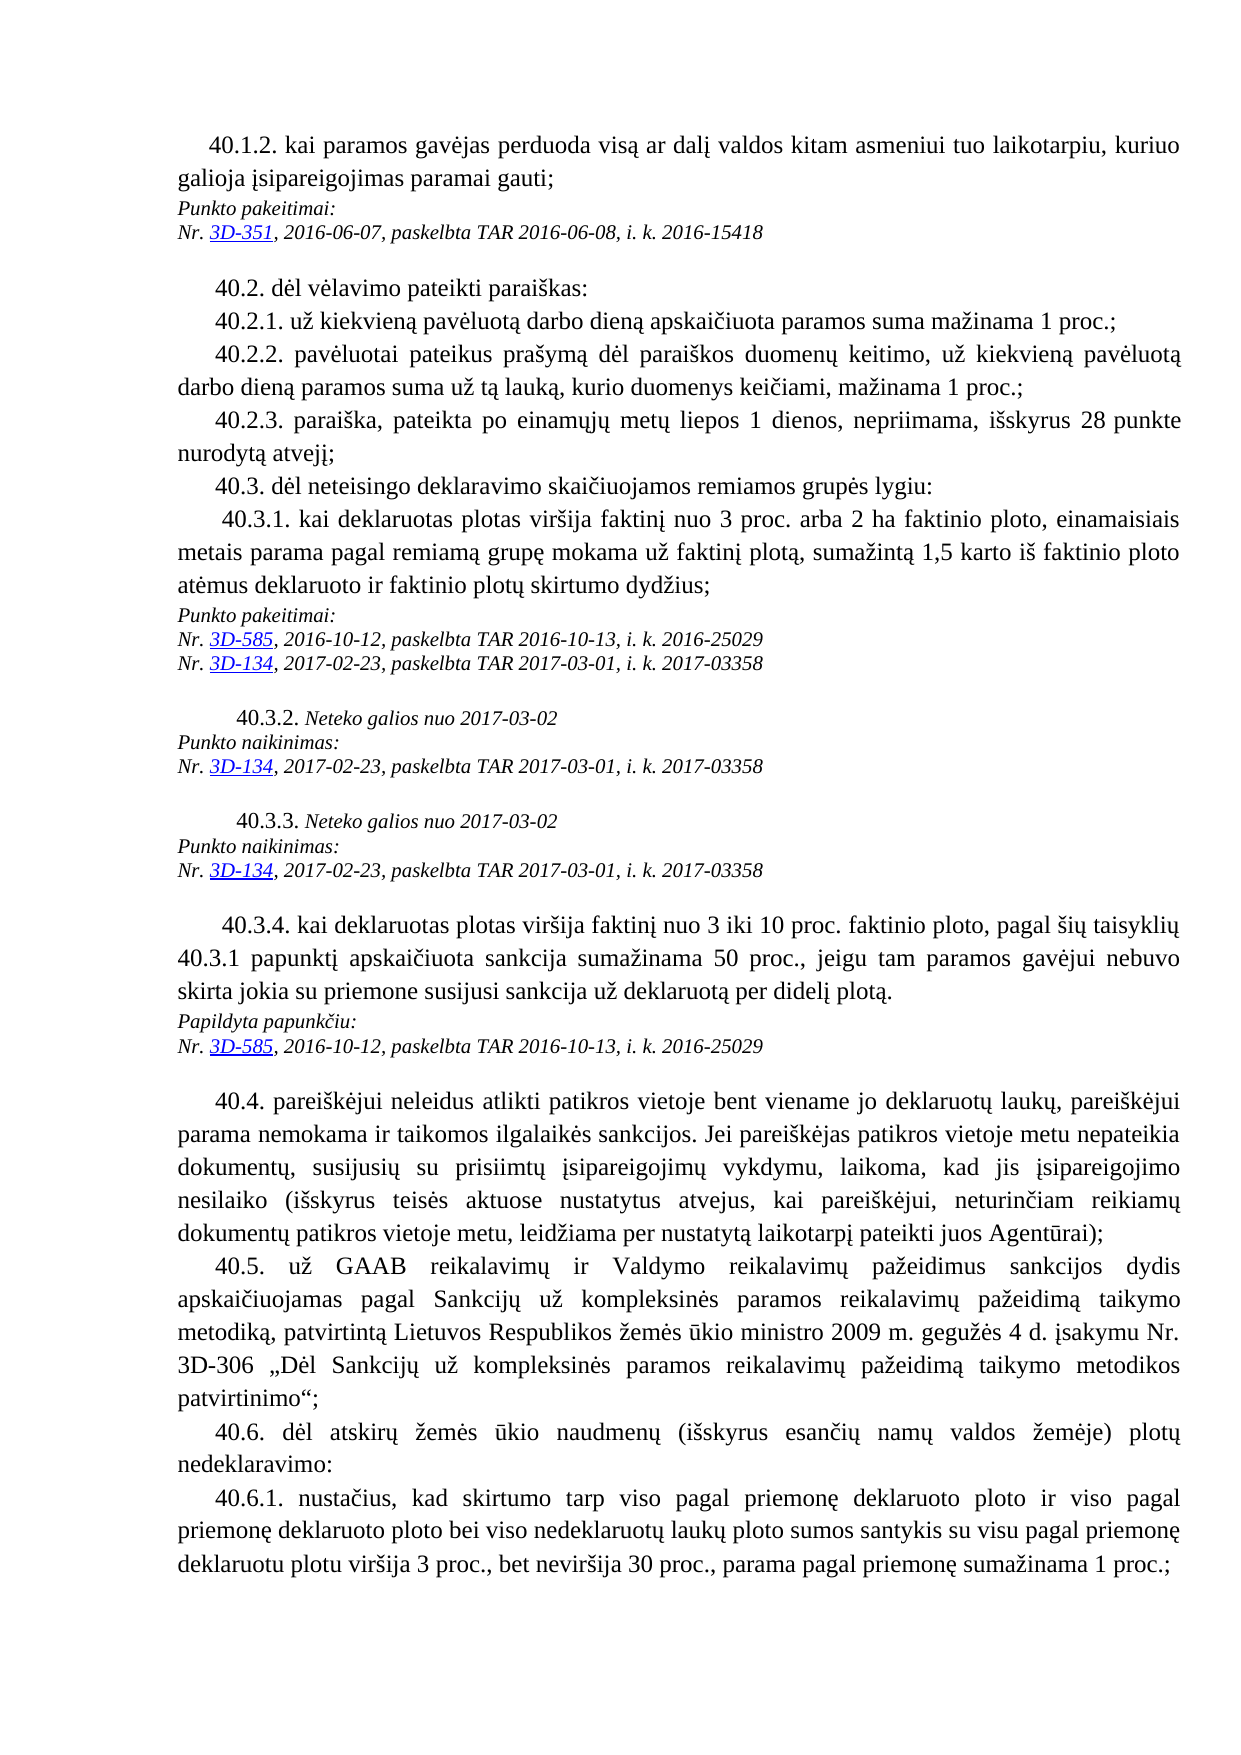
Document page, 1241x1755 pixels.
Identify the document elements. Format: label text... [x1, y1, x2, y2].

text 40.5. už GAAB reikalavimų ir Valdymo reikalavimų pažeidimus sankcijos dydis apskaičiuojamas pagal Sankcijų už kompleksinės paramos reikalavimų pažeidimą taikymo metodiką, patvirtintą Lietuvos Respublikos žemės ūkio ministro 2009 m. gegužės 4 d. įsakymu Nr. 3D-306 „Dėl Sankcijų už kompleksinės paramos reikalavimų pažeidimą taikymo metodikos patvirtinimo“; [177, 1251, 1181, 1412]
text 40.1.2. kai paramos gavėjas perduoda visą ar dalį valdos kitam asmeniui tuo laikotarpiu, kuriuo galioja įsipareigojimas paramai gauti; [177, 130, 1181, 192]
text Punkto naikinimas: [177, 833, 1181, 858]
text 40.3.4. kai deklaruotas plotas viršija faktinį nuo 3 iki 10 proc. faktinio ploto, pagal šių taisyklių 40.3.1 papunktį apskaičiuota sankcija sumažinama 50 proc., jeigu tam paramos gavėjui nebuvo skirta jokia su priemone susijusi sankcija už deklaruotą per didelį plotą. [177, 910, 1181, 1005]
text Papildyta papunkčiu: [177, 1009, 1181, 1033]
text 40.2. dėl vėlavimo pateikti paraiškas: [177, 273, 1181, 302]
text Punkto pakeitimai: [177, 603, 1181, 627]
text 40.4. pareiškėjui neleidus atlikti patikros vietoje bent viename jo deklaruotų laukų, pareiškėjui parama nemokama ir taikomos ilgalaikės sankcijos. Jei pareiškėjas patikros vietoje metu nepateikia dokumentų, susijusių su prisiimtų įsipareigojimų vykdymu, laikoma, kad jis įsipareigojimo nesilaiko (išskyrus teisės aktuose nustatytus atvejus, kai pareiškėjui, neturinčiam reikiamų dokumentų patikros vietoje metu, leidžiama per nustatytą laikotarpį pateikti juos Agentūrai); [177, 1086, 1181, 1247]
text Nr. 3D-351, 2016-06-07, paskelbta TAR 2016-06-08, i. k. 2016-15418 [177, 220, 1181, 244]
text Nr. 3D-134, 2017-02-23, paskelbta TAR 2017-03-01, i. k. 2017-03358 [177, 754, 1181, 778]
text Nr. 3D-585, 2016-10-12, paskelbta TAR 2016-10-13, i. k. 2016-25029 [177, 1033, 1181, 1058]
text Punkto naikinimas: [177, 730, 1181, 754]
text 40.3.3. Neteko galios nuo 2017-03-02 [177, 807, 1181, 833]
text 40.2.2. pavėluotai pateikus prašymą dėl paraiškos duomenų keitimo, už kiekvieną pavėluotą darbo dieną paramos suma už tą lauką, kurio duomenys keičiami, mažinama 1 proc.; [177, 339, 1181, 401]
text 40.2.3. paraiška, pateikta po einamųjų metų liepos 1 dienos, nepriimama, išskyrus 28 punkte nurodytą atvejį; [177, 405, 1181, 467]
text 40.3.2. Neteko galios nuo 2017-03-02 [177, 704, 1181, 730]
text 40.6.1. nustačius, kad skirtumo tarp viso pagal priemonę deklaruoto ploto ir viso pagal priemonę deklaruoto ploto bei viso nedeklaruotų laukų ploto sumos santykis su visu pagal priemonę deklaruotu plotu viršija 3 proc., bet neviršija 30 proc., parama pagal priemonę sumažinama 1 proc.; [177, 1483, 1181, 1577]
text 40.3. dėl neteisingo deklaravimo skaičiuojamos remiamos grupės lygiu: [177, 471, 1181, 500]
text Nr. 3D-134, 2017-02-23, paskelbta TAR 2017-03-01, i. k. 2017-03358 [177, 858, 1181, 882]
text 40.6. dėl atskirų žemės ūkio naudmenų (išskyrus esančių namų valdos žemėje) plotų nedeklaravimo: [177, 1417, 1181, 1478]
text 40.3.1. kai deklaruotas plotas viršija faktinį nuo 3 proc. arba 2 ha faktinio ploto, einamaisiais metais parama pagal remiamą grupę mokama už faktinį plotą, sumažintą 1,5 karto iš faktinio ploto atėmus deklaruoto ir faktinio plotų skirtumo dydžius; [177, 504, 1181, 599]
text Nr. 3D-585, 2016-10-12, paskelbta TAR 2016-10-13, i. k. 2016-25029 [177, 627, 1181, 651]
text Punkto pakeitimai: [177, 196, 1181, 220]
text Nr. 3D-134, 2017-02-23, paskelbta TAR 2017-03-01, i. k. 2017-03358 [177, 651, 1181, 675]
text 40.2.1. už kiekvieną pavėluotą darbo dieną apskaičiuota paramos suma mažinama 1 proc.; [177, 306, 1181, 334]
